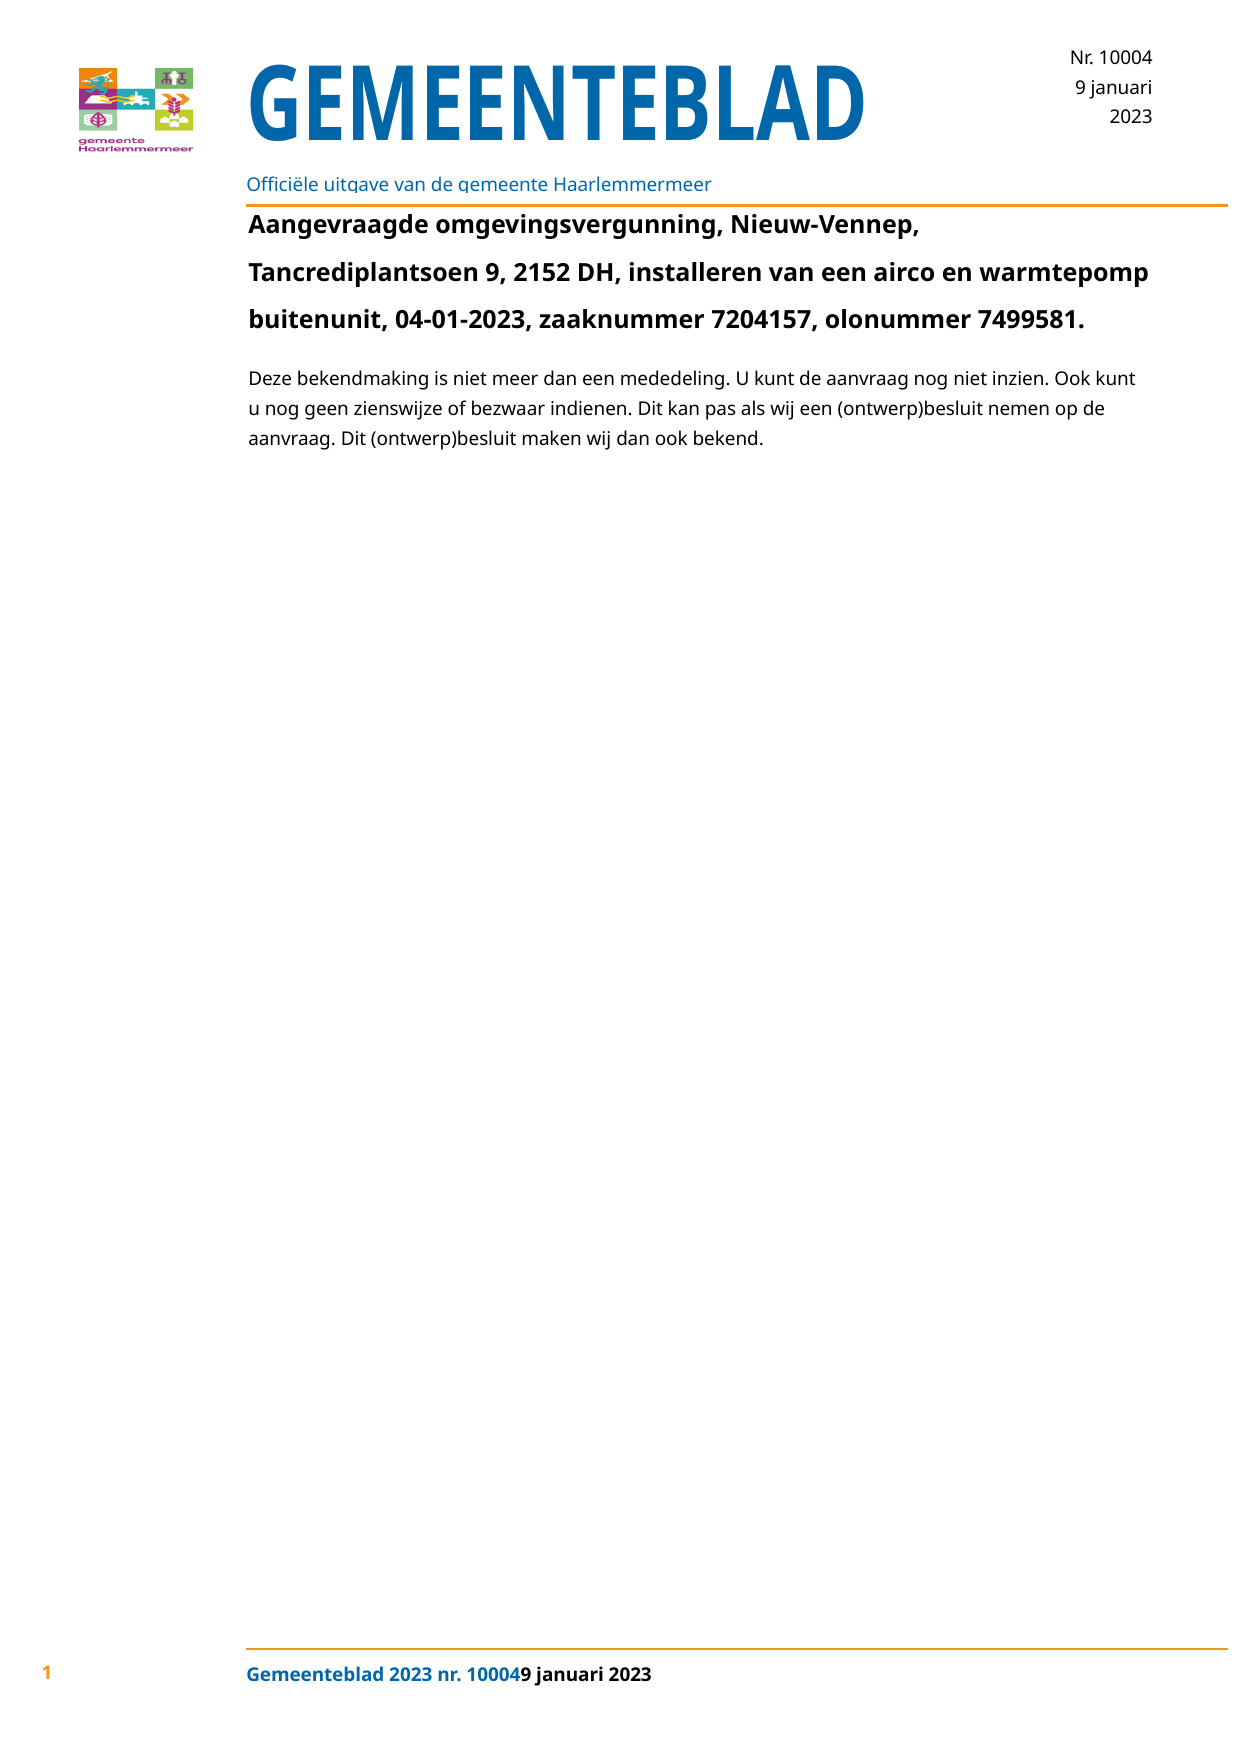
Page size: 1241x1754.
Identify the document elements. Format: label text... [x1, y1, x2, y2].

text Aangevraagde omgevingsvergunning, Nieuw-Vennep, Tancrediplantsoen 9, 2152 DH, installeren van een airco en warmtepomp buitenunit, 04-01-2023, zaaknummer 7204157, olonummer 7499581. [248, 207, 1152, 336]
picture [41, 47, 231, 172]
text Deze bekendmaking is niet meer dan een mededeling. U kunt de aanvraag nog niet inzien. Ook kunt u nog geen zienswijze of bezwaar indienen. Dit kan pas als wij een (ontwerp)besluit nemen op de aanvraag. Dit (ontwerp)besluit maken wij dan ook bekend. [248, 366, 1152, 450]
